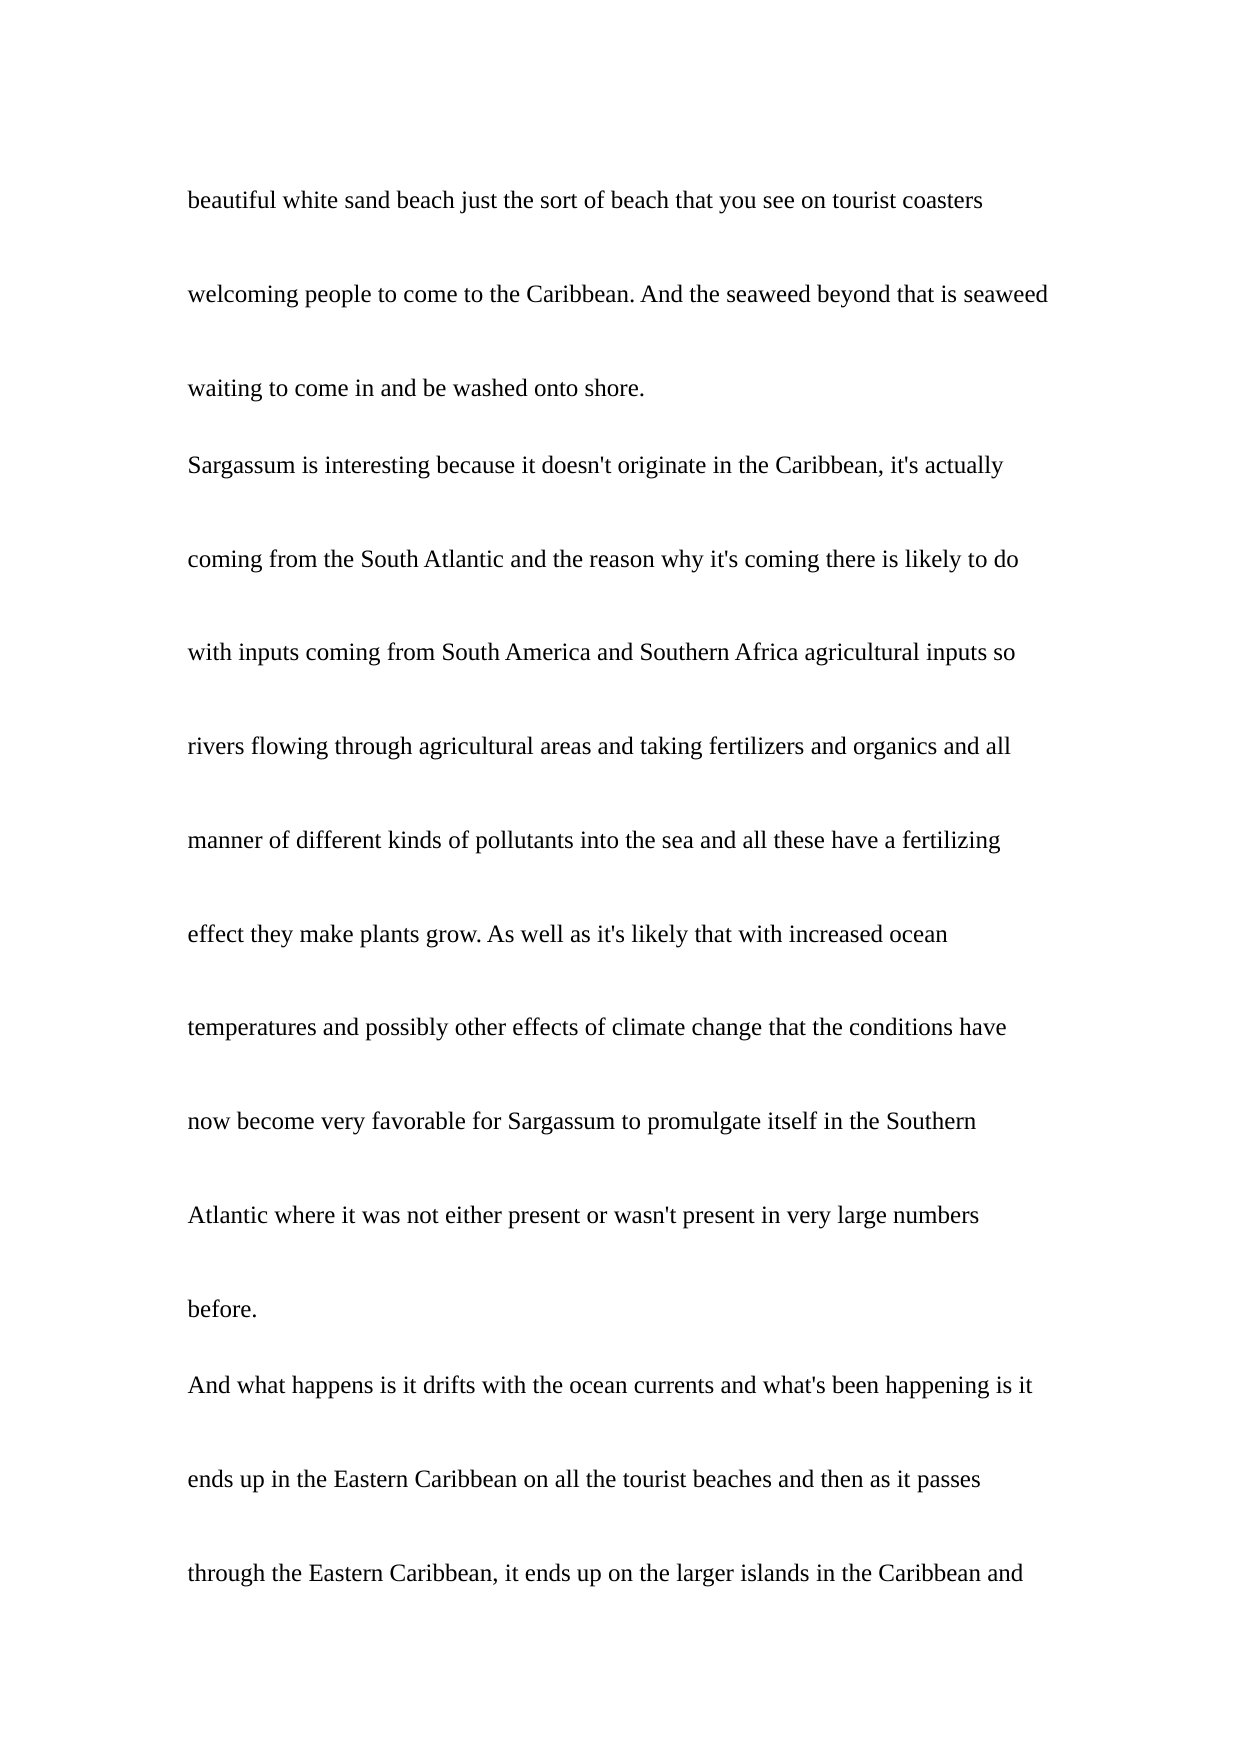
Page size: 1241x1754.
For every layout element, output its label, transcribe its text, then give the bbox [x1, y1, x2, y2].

text beautiful white sand beach just the sort of beach that you see on tourist coasters welcoming people to come to the Caribbean. And the seaweed beyond that is seaweed waiting to come in and be washed onto shore. [187, 158, 1053, 408]
text Sargassum is interesting because it doesn't originate in the Caribbean, it's actually coming from the South Atlantic and the reason why it's coming there is likely to do with inputs coming from South America and Southern Africa agricultural inputs so rivers flowing through agricultural areas and taking fertilizers and organics and all manner of different kinds of pollutants into the sea and all these have a fertilizing effect they make plants grow. As well as it's likely that with increased ocean temperatures and possibly other effects of climate change that the conditions have now become very favorable for Sargassum to promulgate itself in the Southern Atlantic where it was not either present or wasn't present in very large numbers before. [187, 423, 1053, 1329]
text And what happens is it drifts with the ocean currents and what's been happening is it ends up in the Eastern Caribbean on all the tourist beaches and then as it passes through the Eastern Caribbean, it ends up on the larger islands in the Caribbean and [187, 1343, 1053, 1593]
